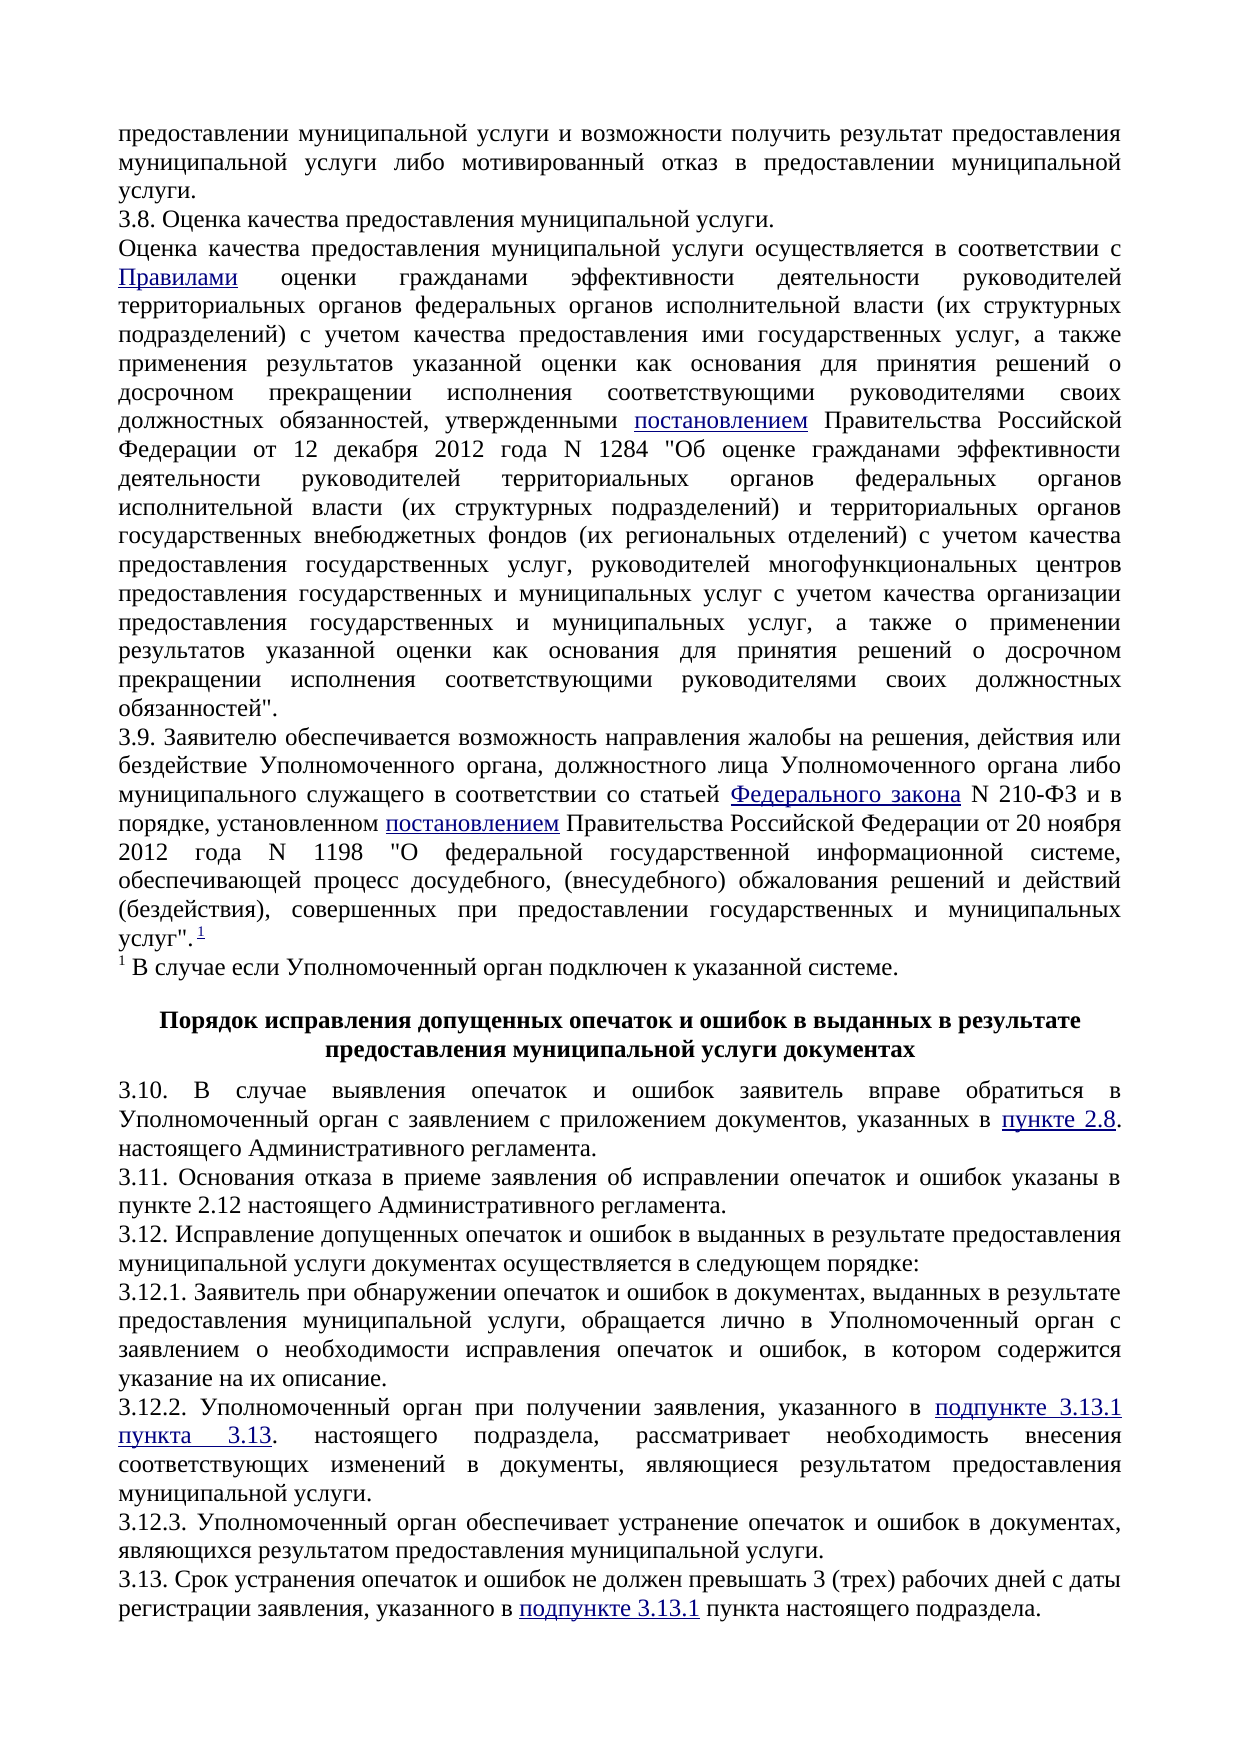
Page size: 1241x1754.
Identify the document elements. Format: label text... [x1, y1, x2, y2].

text 3.11. Основания отказа в приеме заявления об исправлении опечаток и ошибок указаны в пункте 2.12 настоящего Административного регламента. [118, 1162, 1122, 1219]
text 3.8. Оценка качества предоставления муниципальной услуги. [118, 204, 1122, 233]
text 3.10. В случае выявления опечаток и ошибок заявитель вправе обратиться в Уполномоченный орган с заявлением с приложением документов, указанных в пункте 2.8. настоящего Административного регламента. [118, 1076, 1122, 1162]
subtitle Порядок исправления допущенных опечаток и ошибок в выданных в результате предоставления муниципальной услуги документах [118, 1006, 1122, 1063]
text 1 В случае если Уполномоченный орган подключен к указанной системе. [118, 952, 1122, 981]
text 3.12. Исправление допущенных опечаток и ошибок в выданных в результате предоставления муниципальной услуги документах осуществляется в следующем порядке: [118, 1219, 1122, 1277]
text 3.13. Срок устранения опечаток и ошибок не должен превышать 3 (трех) рабочих дней с даты регистрации заявления, указанного в подпункте 3.13.1 пункта настоящего подраздела. [118, 1564, 1122, 1622]
text 3.9. Заявителю обеспечивается возможность направления жалобы на решения, действия или бездействие Уполномоченного органа, должностного лица Уполномоченного органа либо муниципального служащего в соответствии со статьей Федерального закона N 210-ФЗ и в порядке, установленном постановлением Правительства Российской Федерации от 20 ноября 2012 года N 1198 "О федеральной государственной информационной системе, обеспечивающей процесс досудебного, (внесудебного) обжалования решений и действий (бездействия), совершенных при предоставлении государственных и муниципальных услуг". 1 [118, 722, 1122, 952]
text 3.12.2. Уполномоченный орган при получении заявления, указанного в подпункте 3.13.1 пункта 3.13. настоящего подраздела, рассматривает необходимость внесения соответствующих изменений в документы, являющиеся результатом предоставления муниципальной услуги. [118, 1392, 1122, 1507]
text 3.12.1. Заявитель при обнаружении опечаток и ошибок в документах, выданных в результате предоставления муниципальной услуги, обращается лично в Уполномоченный орган с заявлением о необходимости исправления опечаток и ошибок, в котором содержится указание на их описание. [118, 1277, 1122, 1392]
text 3.12.3. Уполномоченный орган обеспечивает устранение опечаток и ошибок в документах, являющихся результатом предоставления муниципальной услуги. [118, 1507, 1122, 1564]
text предоставлении муниципальной услуги и возможности получить результат предоставления муниципальной услуги либо мотивированный отказ в предоставлении муниципальной услуги. [118, 118, 1122, 204]
text Оценка качества предоставления муниципальной услуги осуществляется в соответствии с Правилами оценки гражданами эффективности деятельности руководителей территориальных органов федеральных органов исполнительной власти (их структурных подразделений) с учетом качества предоставления ими государственных услуг, а также применения результатов указанной оценки как основания для принятия решений о досрочном прекращении исполнения соответствующими руководителями своих должностных обязанностей, утвержденными постановлением Правительства Российской Федерации от 12 декабря 2012 года N 1284 "Об оценке гражданами эффективности деятельности руководителей территориальных органов федеральных органов исполнительной власти (их структурных подразделений) и территориальных органов государственных внебюджетных фондов (их региональных отделений) с учетом качества предоставления государственных услуг, руководителей многофункциональных центров предоставления государственных и муниципальных услуг с учетом качества организации предоставления государственных и муниципальных услуг, а также о применении результатов указанной оценки как основания для принятия решений о досрочном прекращении исполнения соответствующими руководителями своих должностных обязанностей". [118, 233, 1122, 722]
